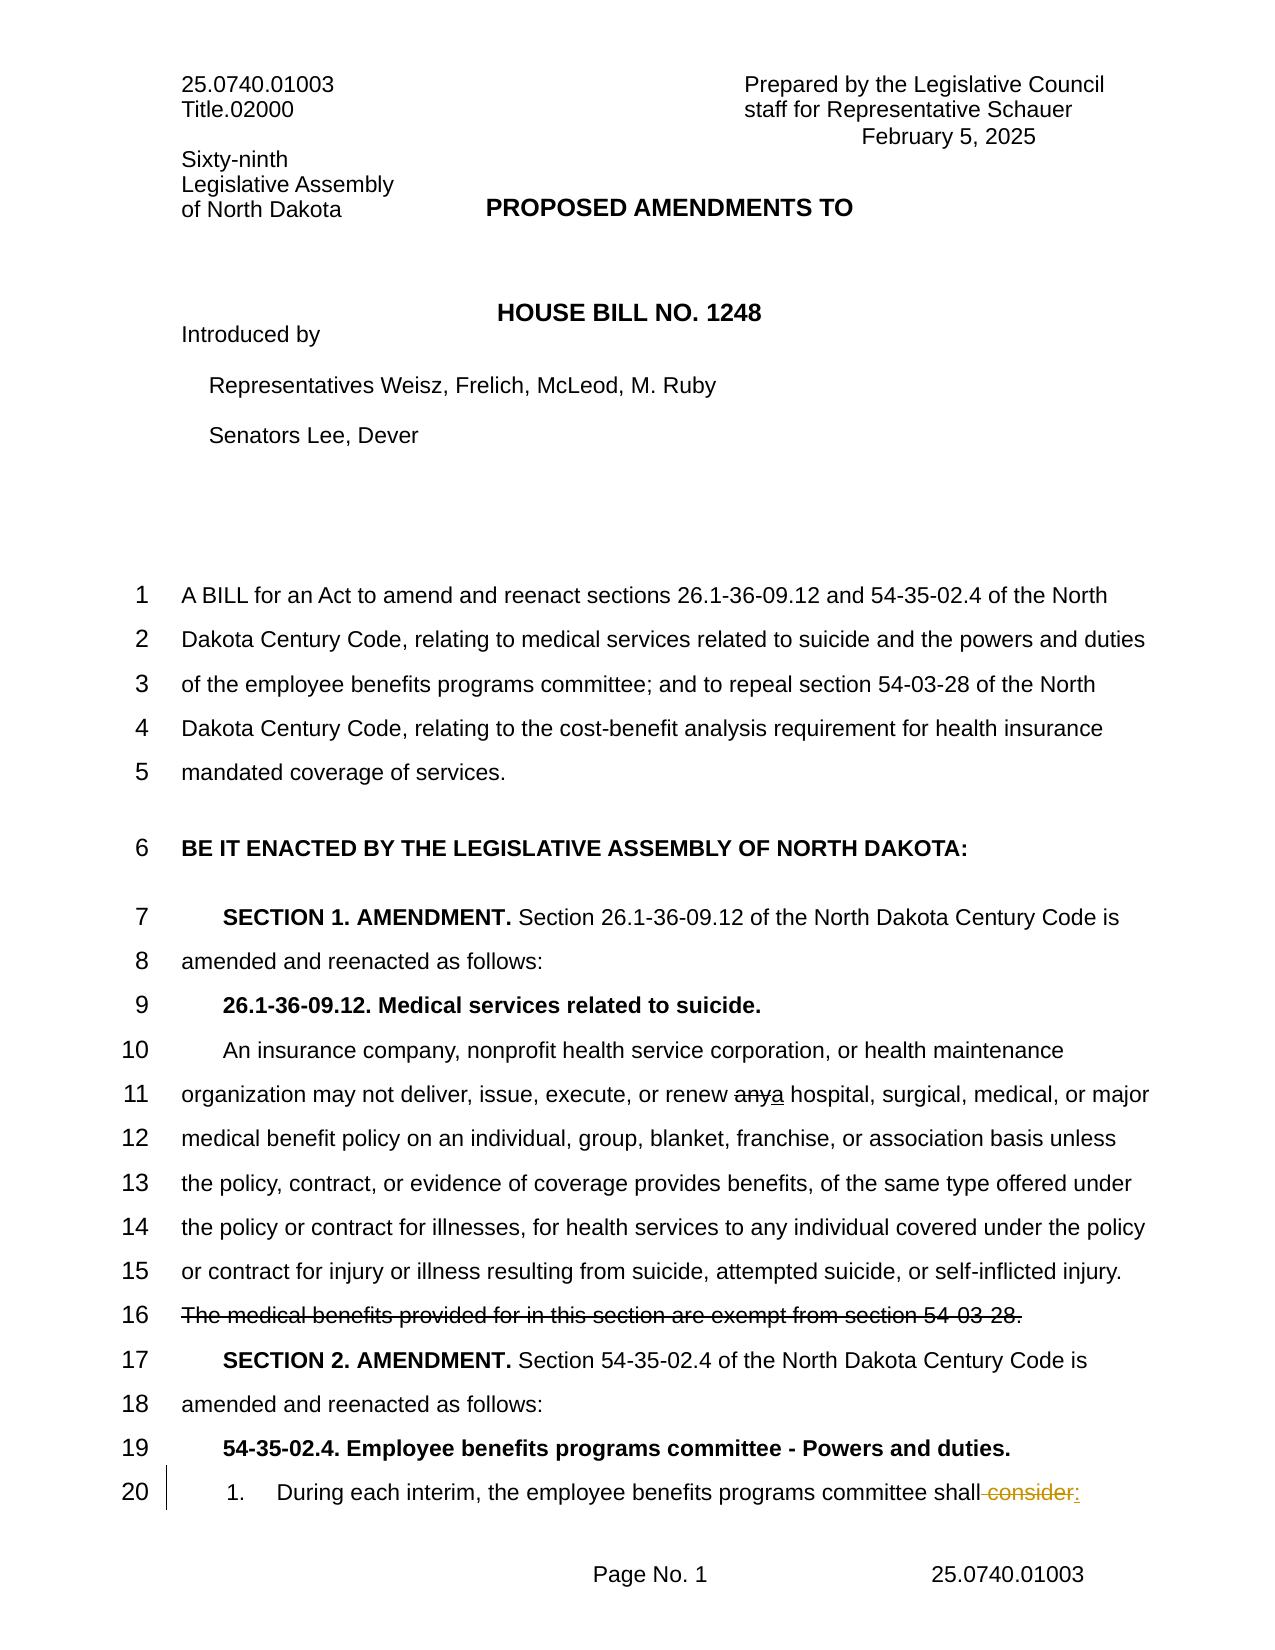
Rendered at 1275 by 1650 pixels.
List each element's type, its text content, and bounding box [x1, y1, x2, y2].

text SECTION 2. AMENDMENT. Section 54‑35‑02.4 of the North Dakota Century Code is amended and reenacted as follows: [181, 1333, 1154, 1421]
text Legislative Assembly [181, 173, 1154, 198]
text Introduced by [181, 323, 1154, 348]
title PROPOSED AMENDMENTS TO [486, 192, 872, 221]
subtitle 54‑35‑02.4. Employee benefits programs committee ‑ Powers and duties. [181, 1421, 1154, 1465]
title House BILL NO. 1248 [490, 297, 762, 326]
table_cell February 5, 2025 [744, 123, 1153, 173]
text Representatives Weisz, Frelich, McLeod, M. Ruby [208, 375, 1154, 398]
table_header Prepared by the Legislative Council staff for Representative Schauer [744, 73, 1153, 123]
subtitle 26.1‑36‑09.12. Medical services related to suicide. [181, 978, 1154, 1023]
text Senators Lee, Dever [208, 425, 1154, 448]
text 1. During each interim, the employee benefits programs committee shall: [181, 1465, 1154, 1510]
text BE IT ENACTED BY THE LEGISLATIVE ASSEMBLY OF NORTH DAKOTA: [181, 821, 1154, 865]
text of North Dakota [181, 198, 1154, 223]
table_header 25.0740.01003 Title. [181, 73, 744, 123]
text An insurance company, nonprofit health service corporation, or health maintenance organization may not deliver, issue, execute, or renew anya hospital, surgical, medical, or major medical benefit policy on an individual, group, blanket, franchise, or association basis unless the policy, contract, or evidence of coverage provides benefits, of the same type offered under the policy or contract for illnesses, for health services to any individual covered under the policy or contract for injury or illness resulting from suicide, attempted suicide, or self‑inflicted injury. The medical benefits provided for in this section are exempt from section 54‑03‑28. [181, 1023, 1154, 1333]
text SECTION 1. AMENDMENT. Section 26.1‑36‑09.12 of the North Dakota Century Code is amended and reenacted as follows: [181, 890, 1154, 978]
title A BILL for an Act to amend and reenact sections 26.1-36-09.12 and 54-35-02.4 of the North Dakota Century Code, relating to medical services related to suicide and the powers and duties of the employee benefits programs committee; and to repeal section 54-03-28 of the North Dakota Century Code, relating to the cost-benefit analysis requirement for health insurance mandated coverage of services. [181, 568, 1154, 789]
table_cell Sixty-ninth [181, 123, 744, 173]
